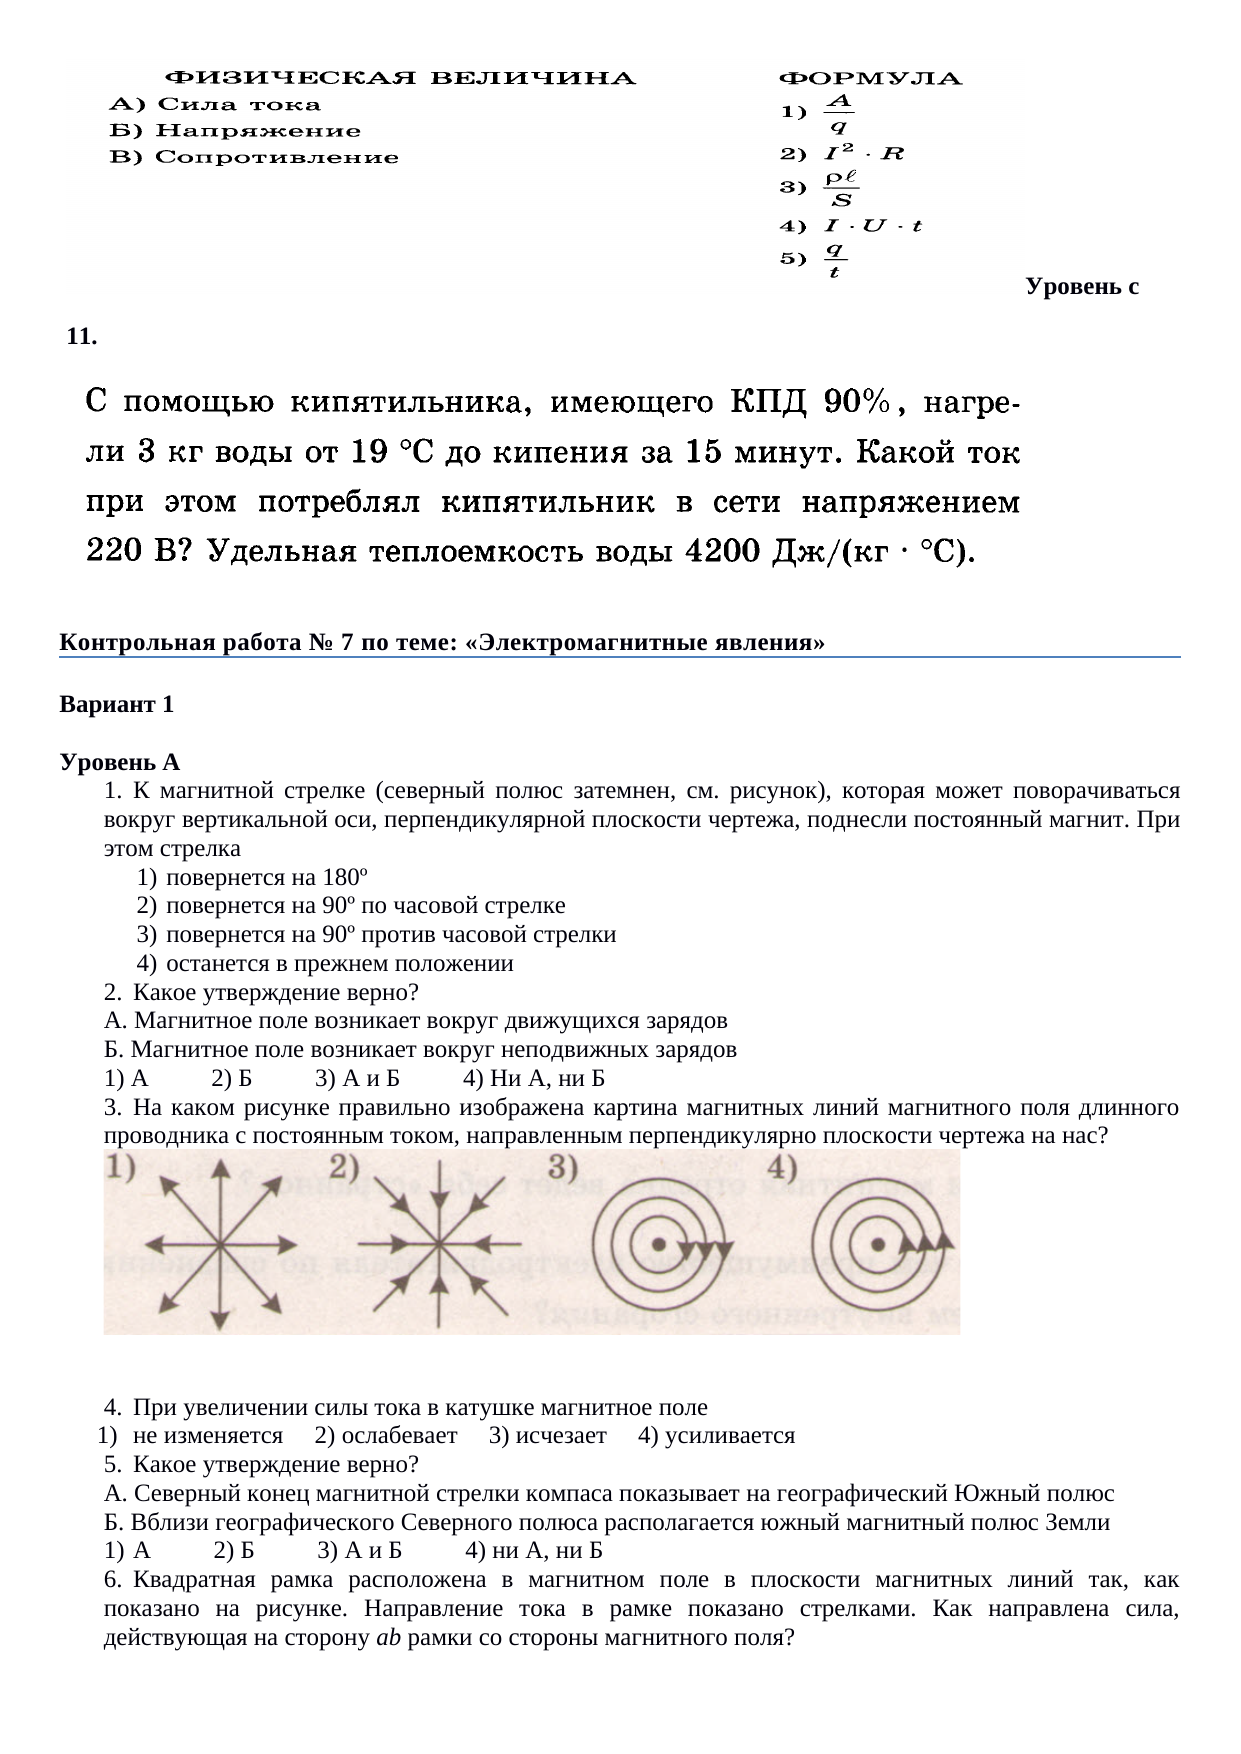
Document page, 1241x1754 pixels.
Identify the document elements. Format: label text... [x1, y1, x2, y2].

text Вариант 1 [59, 689, 1181, 718]
text Уровень А [59, 747, 1181, 775]
table_header повернется на 180º повернется на 90º по часовой стрелке [81, 862, 683, 919]
picture [103, 1149, 961, 1335]
text А. Северный конец магнитной стрелки компаса показывает на географический Южный полюс [103, 1478, 1181, 1507]
text Б. Вблизи географического Северного полюса располагается южный магнитный полюс Земли [103, 1507, 1181, 1536]
list К магнитной стрелке (северный полюс затемнен, см. рисунок), которая может поворачиваться вокруг вертикальной оси, перпендикулярной плоскости чертежа, поднесли постоянный магнит. При этом стрелка [103, 775, 1181, 862]
list На каком рисунке правильно изображена картина магнитных линий магнитного поля длинного проводника с постоянным током, направленным перпендикулярно плоскости чертежа на нас? [103, 1092, 1181, 1149]
table_header [683, 862, 1021, 919]
list А 2) Б 3) А и Б 4) ни А, ни Б [103, 1536, 1181, 1564]
text 11. [66, 321, 1181, 349]
table_cell повернется на 90º против часовой стрелки останется в прежнем положении [81, 919, 1021, 977]
list не изменяется 2) ослабевает 3) исчезает 4) усиливается [97, 1421, 1181, 1449]
text Уровень с [66, 59, 1181, 300]
list При увеличении силы тока в катушке магнитное поле [103, 1392, 1181, 1421]
text Б. Магнитное поле возникает вокруг неподвижных зарядов [103, 1034, 1181, 1063]
list Какое утверждение верно? [103, 1449, 1181, 1478]
text 1) А 2) Б 3) А и Б 4) Ни А, ни Б [103, 1063, 1181, 1092]
list Квадратная рамка расположена в магнитном поле в плоскости магнитных линий так, как показано на рисунке. Направление тока в рамке показано стрелками. Как направлена сила, действующая на сторону ab рамки со стороны магнитного поля? [103, 1564, 1181, 1651]
title Контрольная работа № 7 по теме: «Электромагнитные явления» [59, 627, 1181, 656]
list Какое утверждение верно? [103, 977, 1181, 1005]
text А. Магнитное поле возникает вокруг движущихся зарядов [103, 1005, 1181, 1034]
